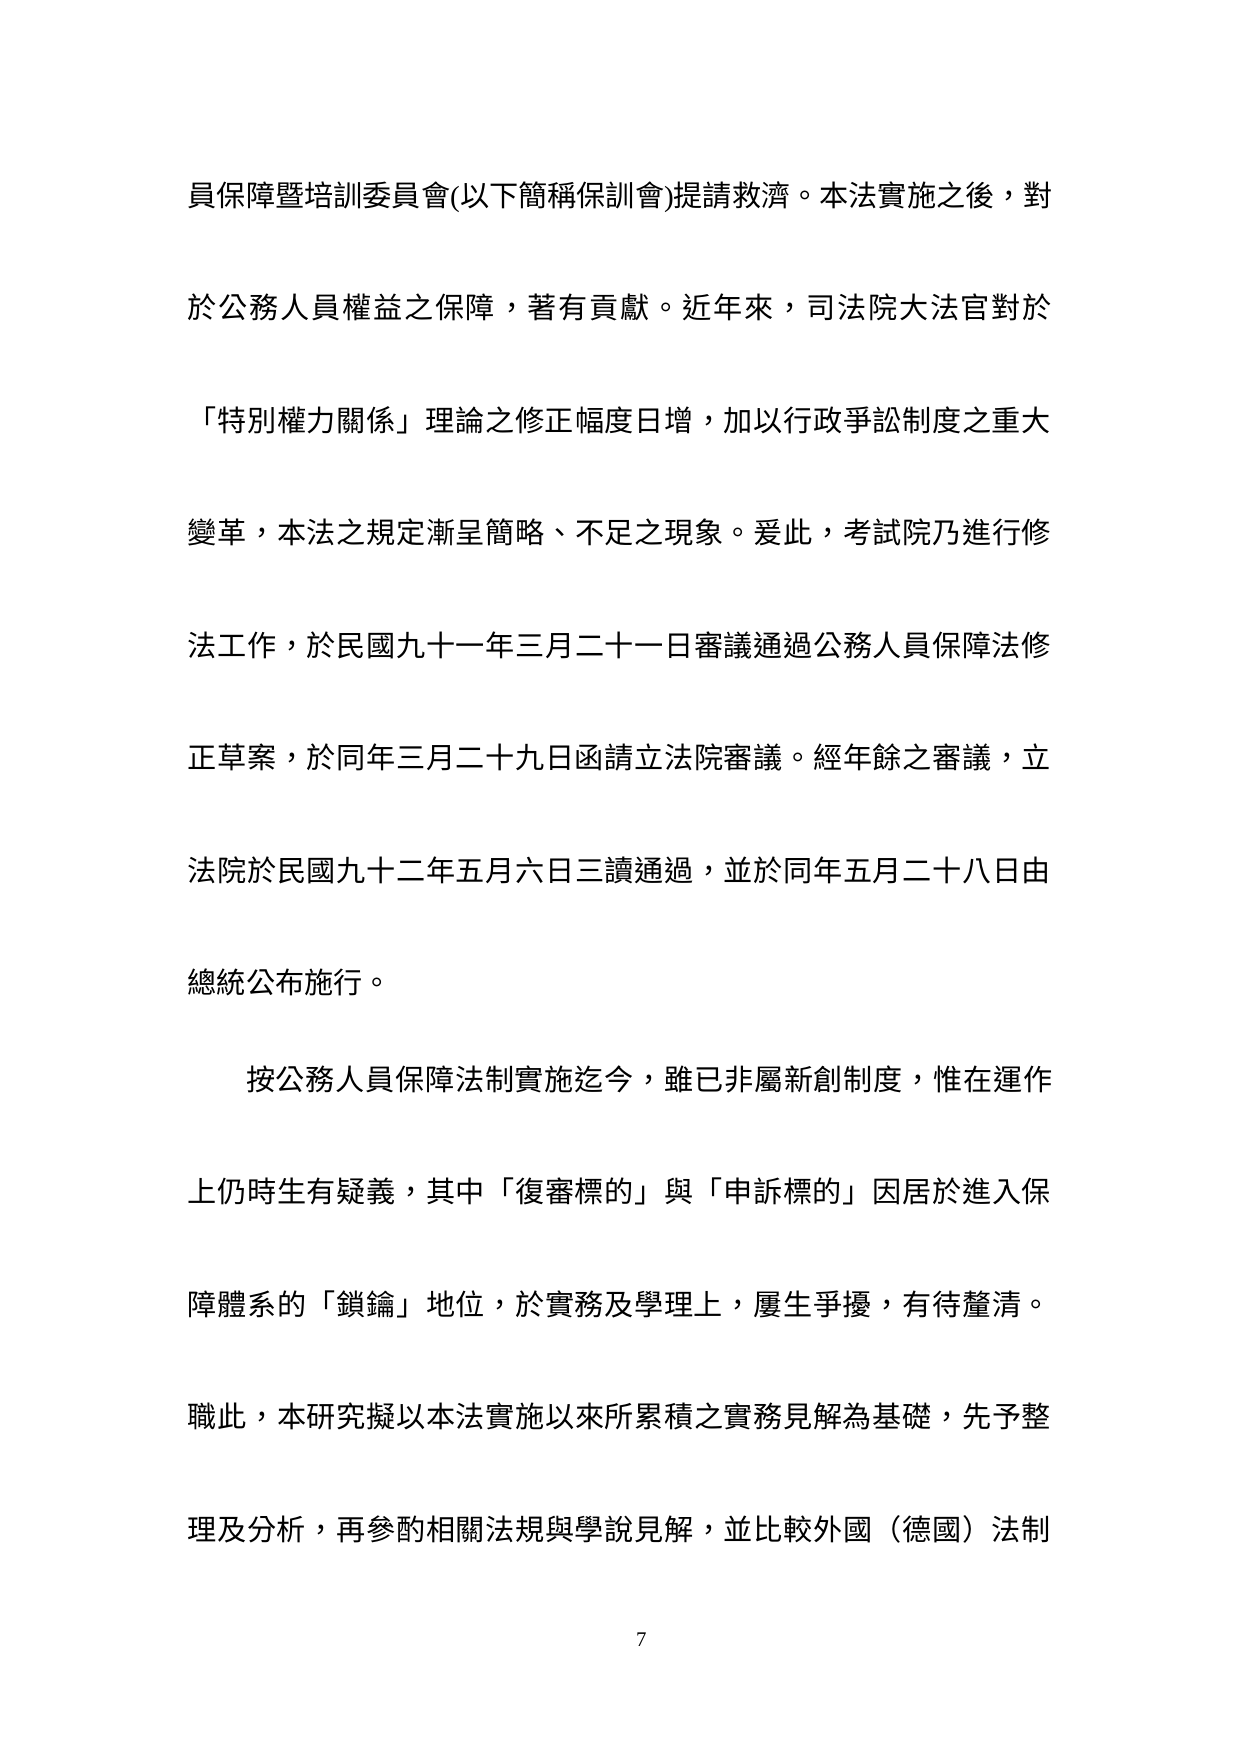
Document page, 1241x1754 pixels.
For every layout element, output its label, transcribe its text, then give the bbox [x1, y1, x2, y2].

text 公務員與國家之關係，曩昔受到「特別權力關係」理論之影響，公務員之權利未獲重視，尤其欠缺行政及司法救濟管道。迨至民國七十三年司法院大法官作成釋字第一八七號解釋之後，公務員關係事項不得提起行政爭訟之藩籬始獲突破。自此以降，公務員之權利保障在司法院大法官之解釋下，逐步擴大。考試院爰衡酌司法院大法官相關解釋之意旨，並參考國外有關公務人員保障制度，擬具公務人員保障法(以下稱本法)草案，提經立法院審議三讀通過，完成立法，於八十五年十月十六日由總統公布施行。本法對於公務員之權益事項，除定有若干保障規定外，公務人員於遭受服務機關或人事主管機關違法或不當行政處分，致損害其權益者；或對於服務機關提供之工作條件及所為之管理認為不當者，得依法定程序向公務人員保障暨培訓委員會(以下簡稱保訓會)提請救濟。本法實施之後，對於公務人員權益之保障，著有貢獻。近年來，司法院大法官對於「特別權力關係」理論之修正幅度日增，加以行政爭訟制度之重大變革，本法之規定漸呈簡略、不足之現象。爰此，考試院乃進行修法工作，於民國九十一年三月二十一日審議通過公務人員保障法修正草案，於同年三月二十九日函請立法院審議。經年餘之審議，立法院於民國九十二年五月六日三讀通過，並於同年五月二十八日由總統公布施行。 [187, 150, 1053, 1012]
text 按公務人員保障法制實施迄今，雖已非屬新創制度，惟在運作上仍時生有疑義，其中「復審標的」與「申訴標的」因居於進入保障體系的「鎖鑰」地位，於實務及學理上，屢生爭擾，有待釐清。職此，本研究擬以本法實施以來所累積之實務見解為基礎，先予整理及分析，再參酌相關法規與學說見解，並比較外國（德國）法制 [187, 1034, 1053, 1559]
